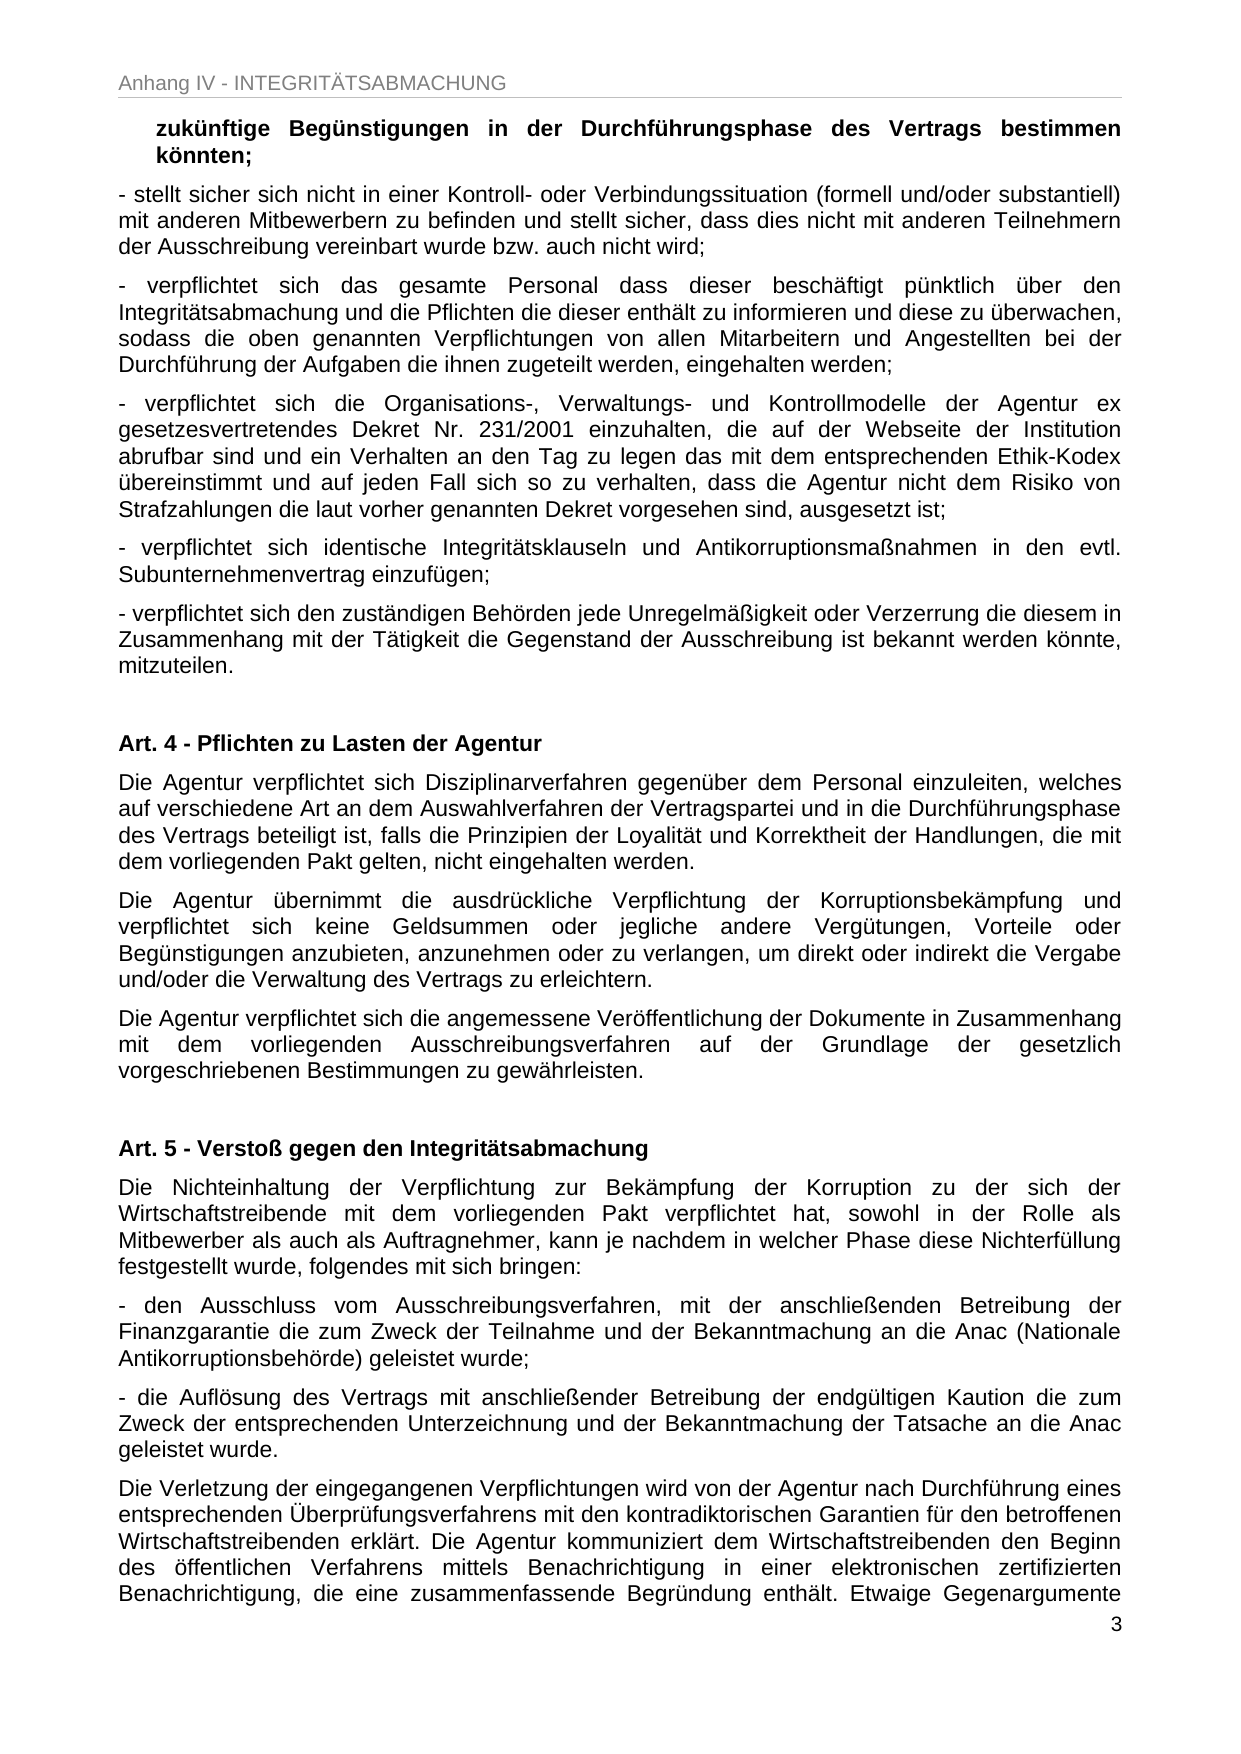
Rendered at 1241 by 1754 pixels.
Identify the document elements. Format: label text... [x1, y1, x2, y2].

text - verpflichtet sich das gesamte Personal dass dieser beschäftigt pünktlich über den Integritätsabmachung und die Pflichten die dieser enthält zu informieren und diese zu überwachen, sodass die oben genannten Verpflichtungen von allen Mitarbeitern und Angestellten bei der Durchführung der Aufgaben die ihnen zugeteilt werden, eingehalten werden; [118, 272, 1122, 378]
text - stellt sicher sich nicht in einer Kontroll- oder Verbindungssituation (formell und/oder substantiell) mit anderen Mitbewerbern zu befinden und stellt sicher, dass dies nicht mit anderen Teilnehmern der Ausschreibung vereinbart wurde bzw. auch nicht wird; [118, 181, 1122, 260]
text - verpflichtet sich die Organisations-, Verwaltungs- und Kontrollmodelle der Agentur ex gesetzesvertretendes Dekret Nr. 231/2001 einzuhalten, die auf der Webseite der Institution abrufbar sind und ein Verhalten an den Tag zu legen das mit dem entsprechenden Ethik-Kodex übereinstimmt und auf jeden Fall sich so zu verhalten, dass die Agentur nicht dem Risiko von Strafzahlungen die laut vorher genannten Dekret vorgesehen sind, ausgesetzt ist; [118, 390, 1122, 522]
text Die Nichteinhaltung der Verpflichtung zur Bekämpfung der Korruption zu der sich der Wirtschaftstreibende mit dem vorliegenden Pakt verpflichtet hat, sowohl in der Rolle als Mitbewerber als auch als Auftragnehmer, kann je nachdem in welcher Phase diese Nichterfüllung festgestellt wurde, folgendes mit sich bringen: [118, 1174, 1122, 1279]
text - verpflichtet sich identische Integritätsklauseln und Antikorruptionsmaßnahmen in den evtl. Subunternehmenvertrag einzufügen; [118, 534, 1122, 587]
text - den Ausschluss vom Ausschreibungsverfahren, mit der anschließenden Betreibung der Finanzgarantie die zum Zweck der Teilnahme und der Bekanntmachung an die Anac (Nationale Antikorruptionsbehörde) geleistet wurde; [118, 1292, 1122, 1371]
text Die Verletzung der eingegangenen Verpflichtungen wird von der Agentur nach Durchführung eines entsprechenden Überprüfungsverfahrens mit den kontradiktorischen Garantien für den betroffenen Wirtschaftstreibenden erklärt. Die Agentur kommuniziert dem Wirtschaftstreibenden den Beginn des öffentlichen Verfahrens mittels Benachrichtigung in einer elektronischen zertifizierten Benachrichtigung, die eine zusammenfassende Begründung enthält. Etwaige Gegenargumente [118, 1475, 1122, 1607]
text - verpflichtet sich den zuständigen Behörden jede Unregelmäßigkeit oder Verzerrung die diesem in Zusammenhang mit der Tätigkeit die Gegenstand der Ausschreibung ist bekannt werden könnte, mitzuteilen. [118, 599, 1122, 679]
text Die Agentur verpflichtet sich Disziplinarverfahren gegenüber dem Personal einzuleiten, welches auf verschiedene Art an dem Auswahlverfahren der Vertragspartei und in die Durchführungsphase des Vertrags beteiligt ist, falls die Prinzipien der Loyalität und Korrektheit der Handlungen, die mit dem vorliegenden Pakt gelten, nicht eingehalten werden. [118, 769, 1122, 874]
text Art. 5 - Verstoß gegen den Integritätsabmachung [118, 1135, 1122, 1161]
text Art. 4 - Pflichten zu Lasten der Agentur [118, 730, 1122, 756]
text zukünftige Begünstigungen in der Durchführungsphase des Vertrags bestimmen könnten; [156, 115, 1122, 168]
text - die Auflösung des Vertrags mit anschließender Betreibung der endgültigen Kaution die zum Zweck der entsprechenden Unterzeichnung und der Bekanntmachung der Tatsache an die Anac geleistet wurde. [118, 1383, 1122, 1462]
text Die Agentur übernimmt die ausdrückliche Verpflichtung der Korruptionsbekämpfung und verpflichtet sich keine Geldsummen oder jegliche andere Vergütungen, Vorteile oder Begünstigungen anzubieten, anzunehmen oder zu verlangen, um direkt oder indirekt die Vergabe und/oder die Verwaltung des Vertrags zu erleichtern. [118, 887, 1122, 992]
text Die Agentur verpflichtet sich die angemessene Veröffentlichung der Dokumente in Zusammenhang mit dem vorliegenden Ausschreibungsverfahren auf der Grundlage der gesetzlich vorgeschriebenen Bestimmungen zu gewährleisten. [118, 1005, 1122, 1084]
